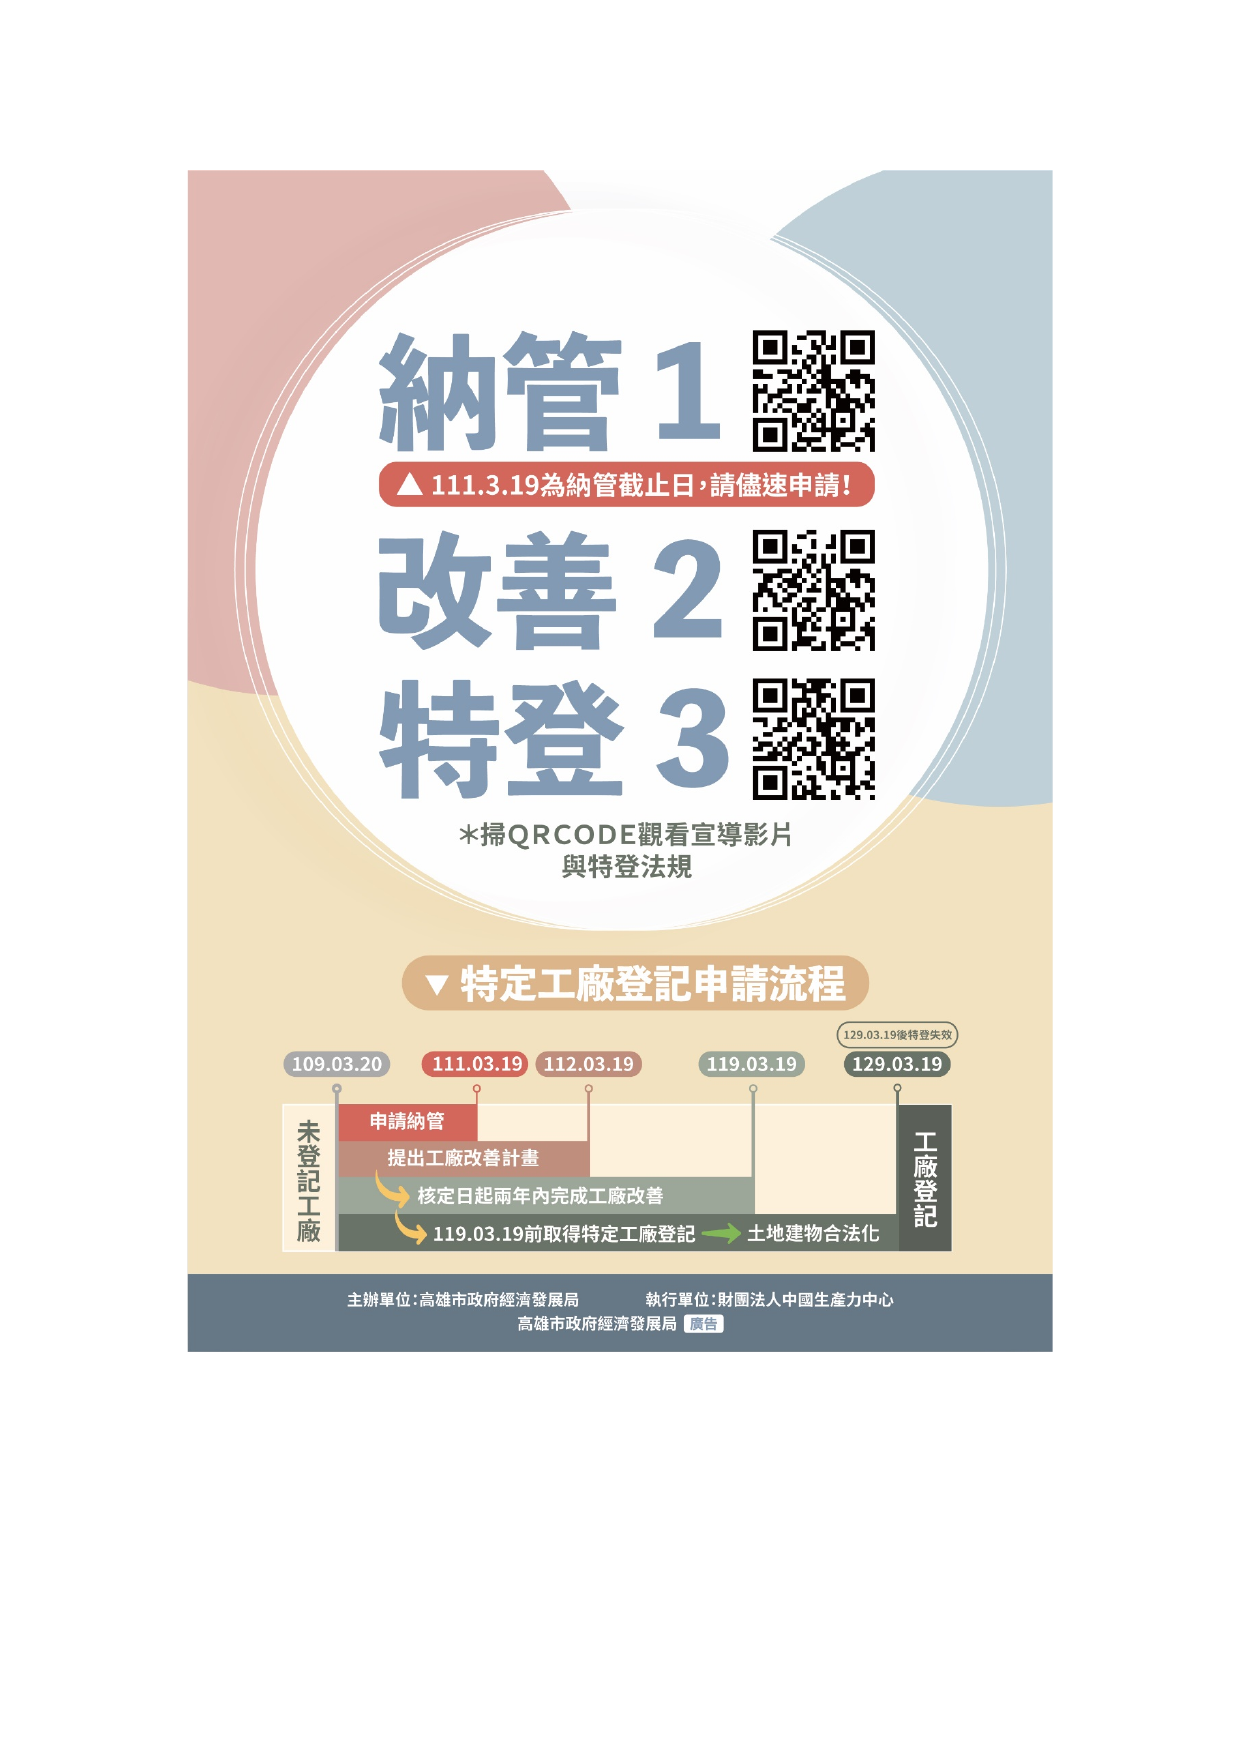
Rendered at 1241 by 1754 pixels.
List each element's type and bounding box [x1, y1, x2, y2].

picture [187, 170, 1053, 1352]
